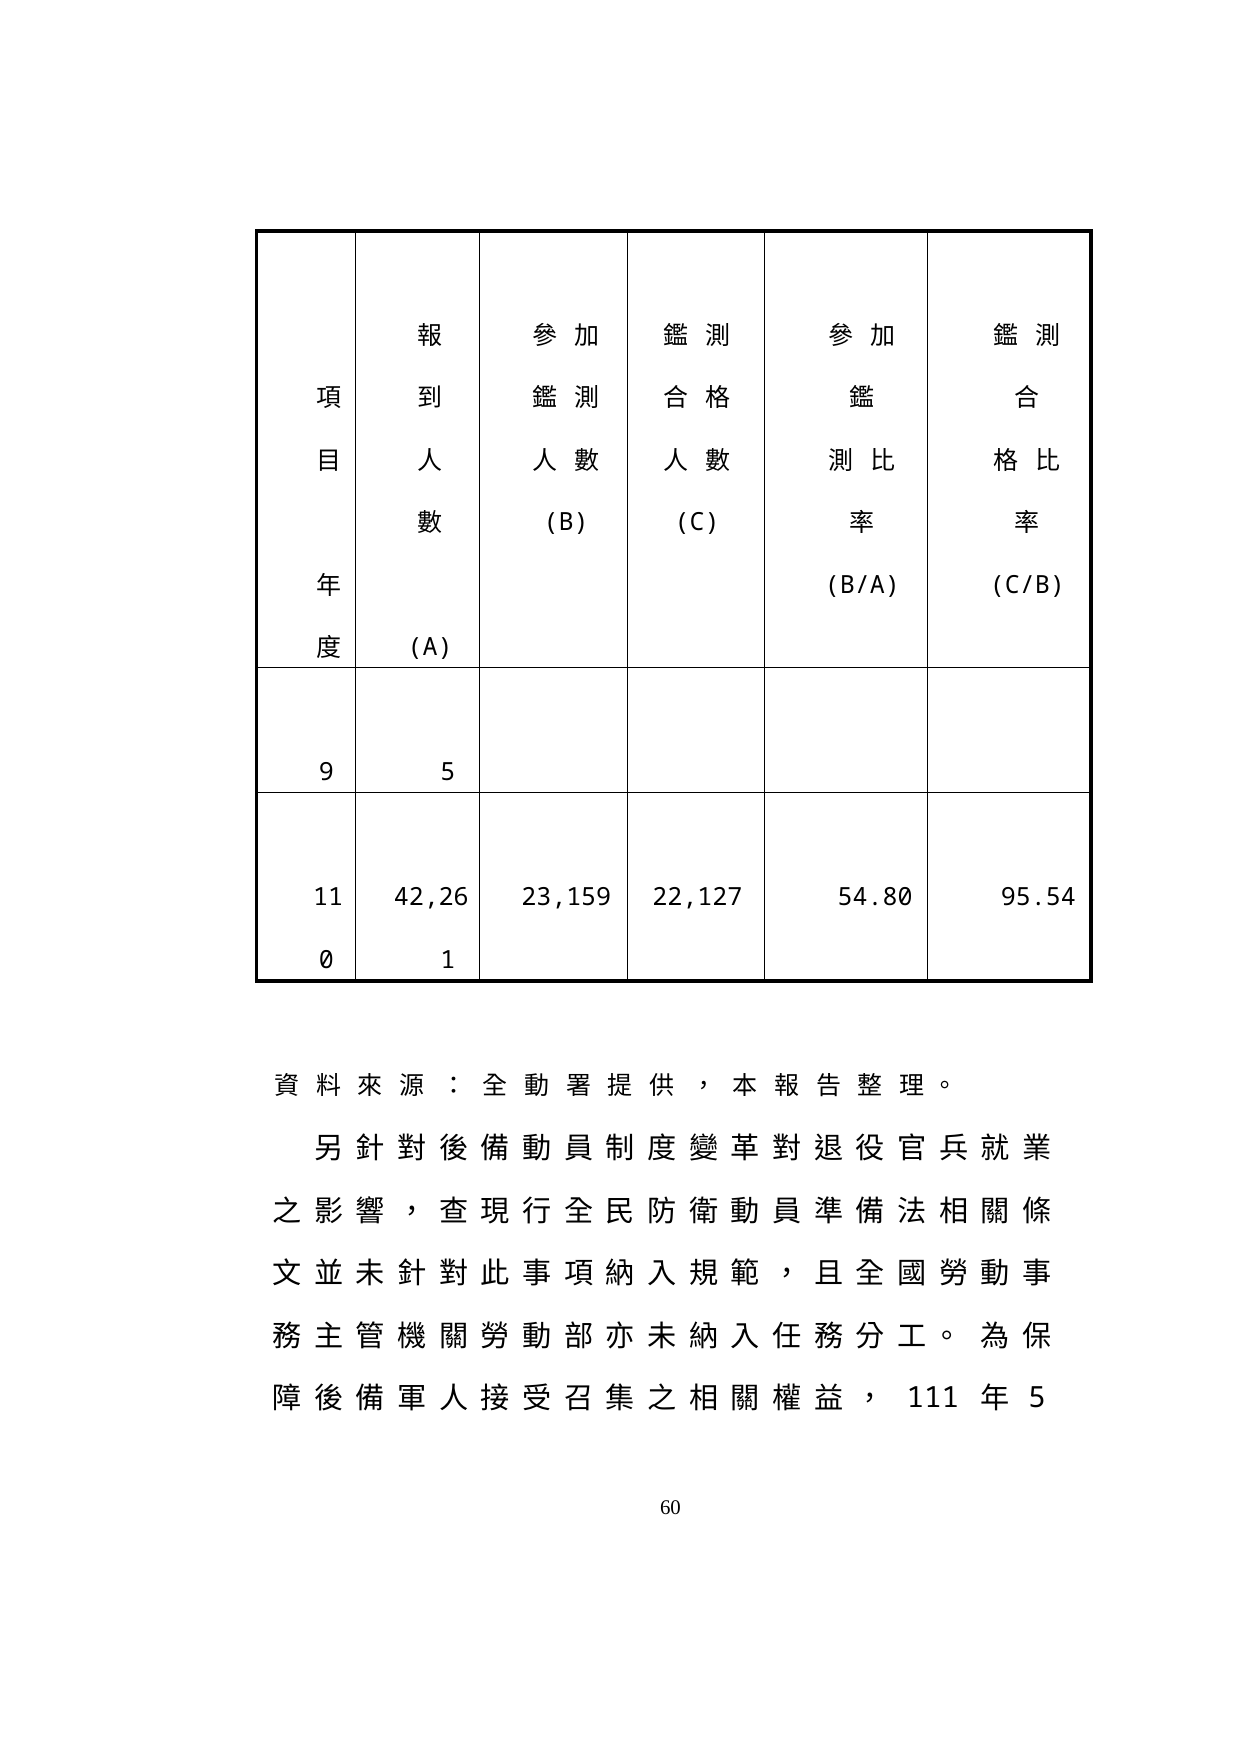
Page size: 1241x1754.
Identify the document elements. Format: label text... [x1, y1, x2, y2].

table_header 參加鑑測人數 (B) [480, 233, 627, 667]
table_header 項目 年度 [258, 233, 355, 667]
table_cell 5 [356, 668, 479, 792]
table_cell 23,159 [480, 793, 627, 979]
table_cell [480, 668, 627, 792]
table_header 參加鑑 測比率 (B/A) [765, 233, 927, 667]
table_cell [628, 668, 764, 792]
table_cell [765, 668, 927, 792]
table_cell 22,127 [628, 793, 764, 979]
table_cell 42,261 [356, 793, 479, 979]
table_header 鑑測合 格比率 (C/B) [928, 233, 1089, 667]
text 另針對後備動員制度變革對退役官兵就業之影響，查現行全民防衛動員準備法相關條文並未針對此事項納入規範，且全國勞動事務主管機關勞動部亦未納入任務分工。為保障後備軍人接受召集之相關權益，111年5月27日我國制定公布後備軍人召集優待條例，藉由提供後備軍人差假、薪資保障與就醫、消費福利，及給予其雇主租稅優惠，以減少召集措施之衝擊，惟並未納入相關影響之追蹤機制，恐不利於後續制度推動成效之考核評估。 [242, 1104, 1058, 1417]
table_cell 110 [258, 793, 355, 979]
table_cell 95.54 [928, 793, 1089, 979]
text 資料來源：全動署提供，本報告整理。 [183, 1042, 1058, 1104]
table_cell [928, 668, 1089, 792]
table_header 報到人數 (A) [356, 233, 479, 667]
table_header 鑑測合格人數 (C) [628, 233, 764, 667]
table_cell 9 [258, 668, 355, 792]
table_cell 54.80 [765, 793, 927, 979]
